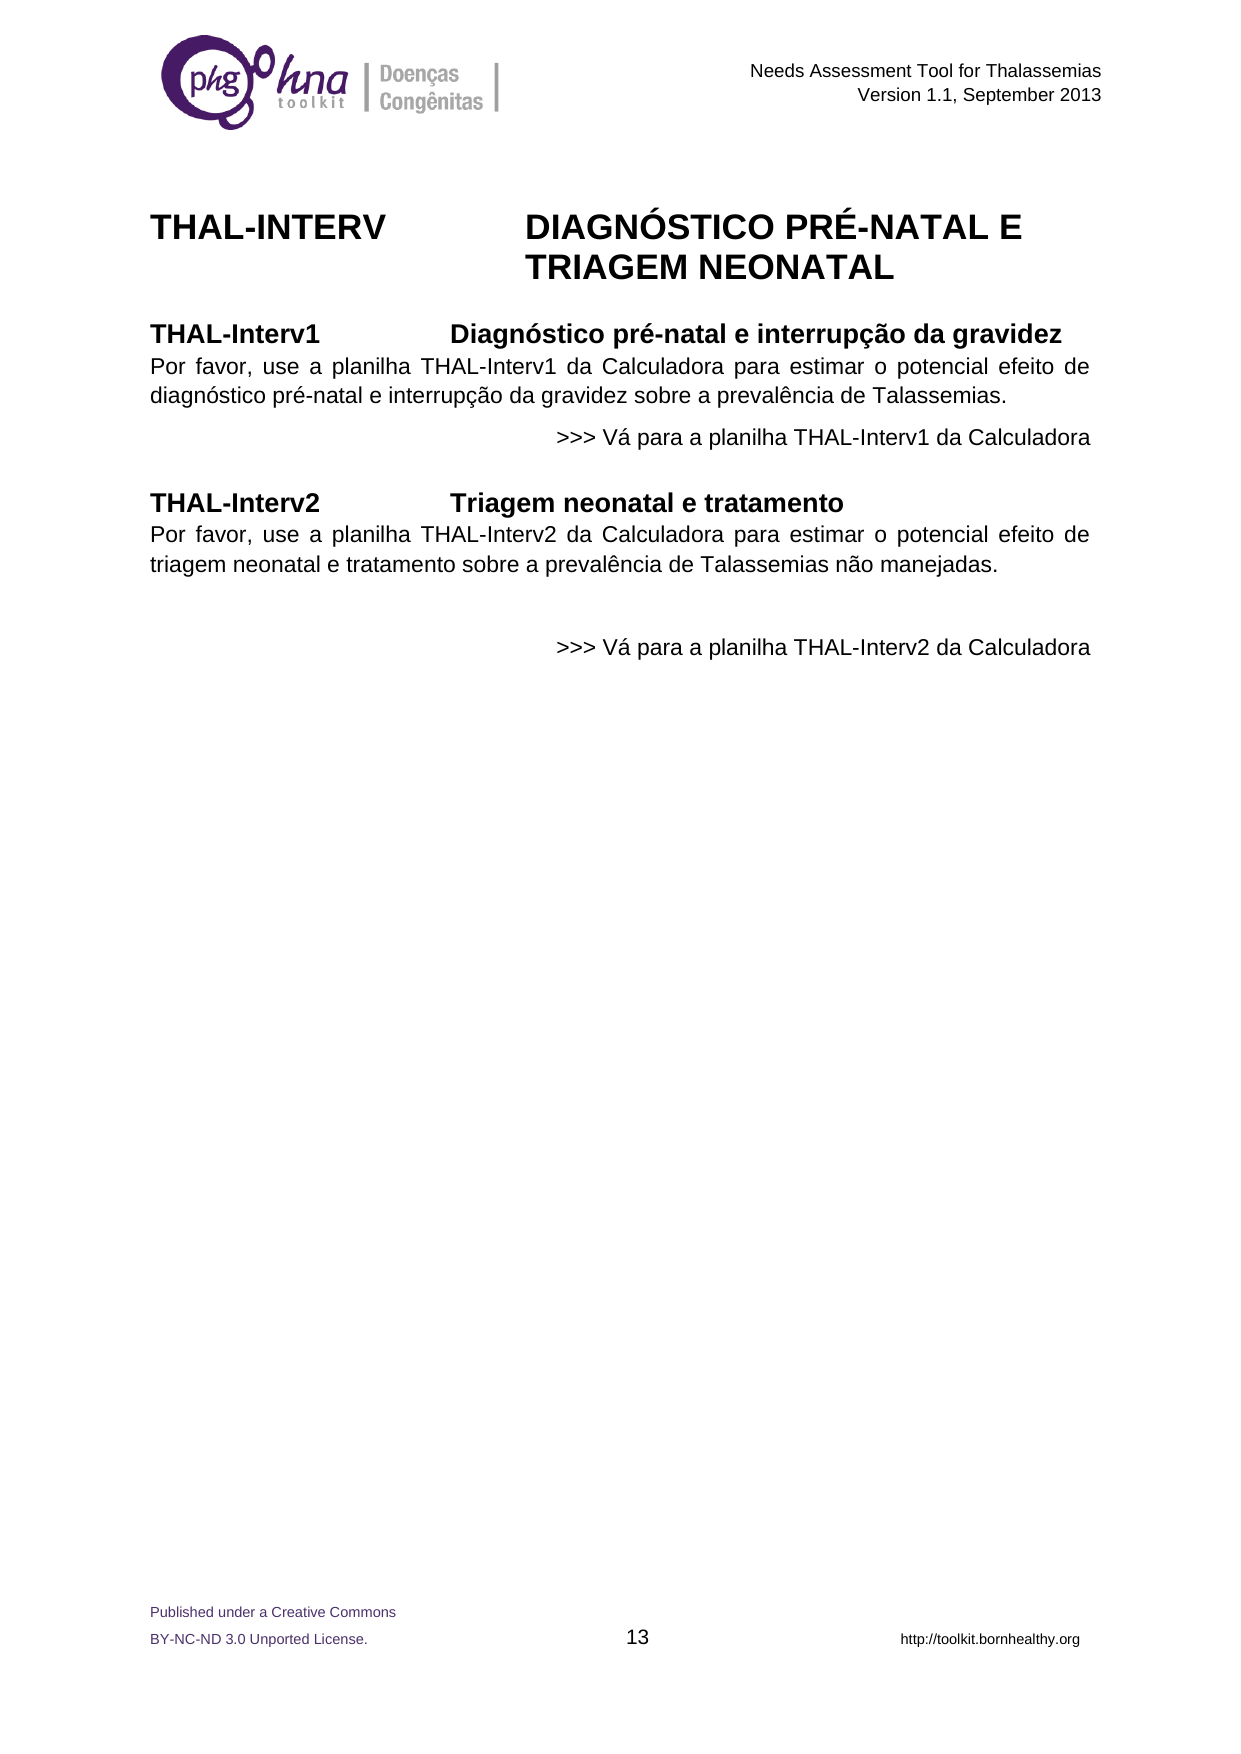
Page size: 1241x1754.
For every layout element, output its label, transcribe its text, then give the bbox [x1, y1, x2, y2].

text >>> Vá para a planilha THAL-Interv2 da Calculadora [150, 631, 1090, 660]
text Por favor, use a planilha THAL-Interv1 da Calculadora para estimar o potencial efeito de diagnóstico pré-natal e interrupção da gravidez sobre a prevalência de Talassemias. [150, 350, 1090, 408]
text Por favor, use a planilha THAL-Interv2 da Calculadora para estimar o potencial efeito de triagem neonatal e tratamento sobre a prevalência de Talassemias não manejadas. [150, 518, 1090, 577]
subtitle THAL-Interv2 Triagem neonatal e tratamento [150, 487, 1090, 518]
text >>> Vá para a planilha THAL-Interv1 da Calculadora [150, 421, 1090, 450]
subtitle THAL-INterv DIAGNÓSTICO pré-natal e triagem neonatal [150, 206, 1090, 287]
subtitle THAL-Interv1 Diagnóstico pré-natal e interrupção da gravidez [150, 318, 1090, 350]
